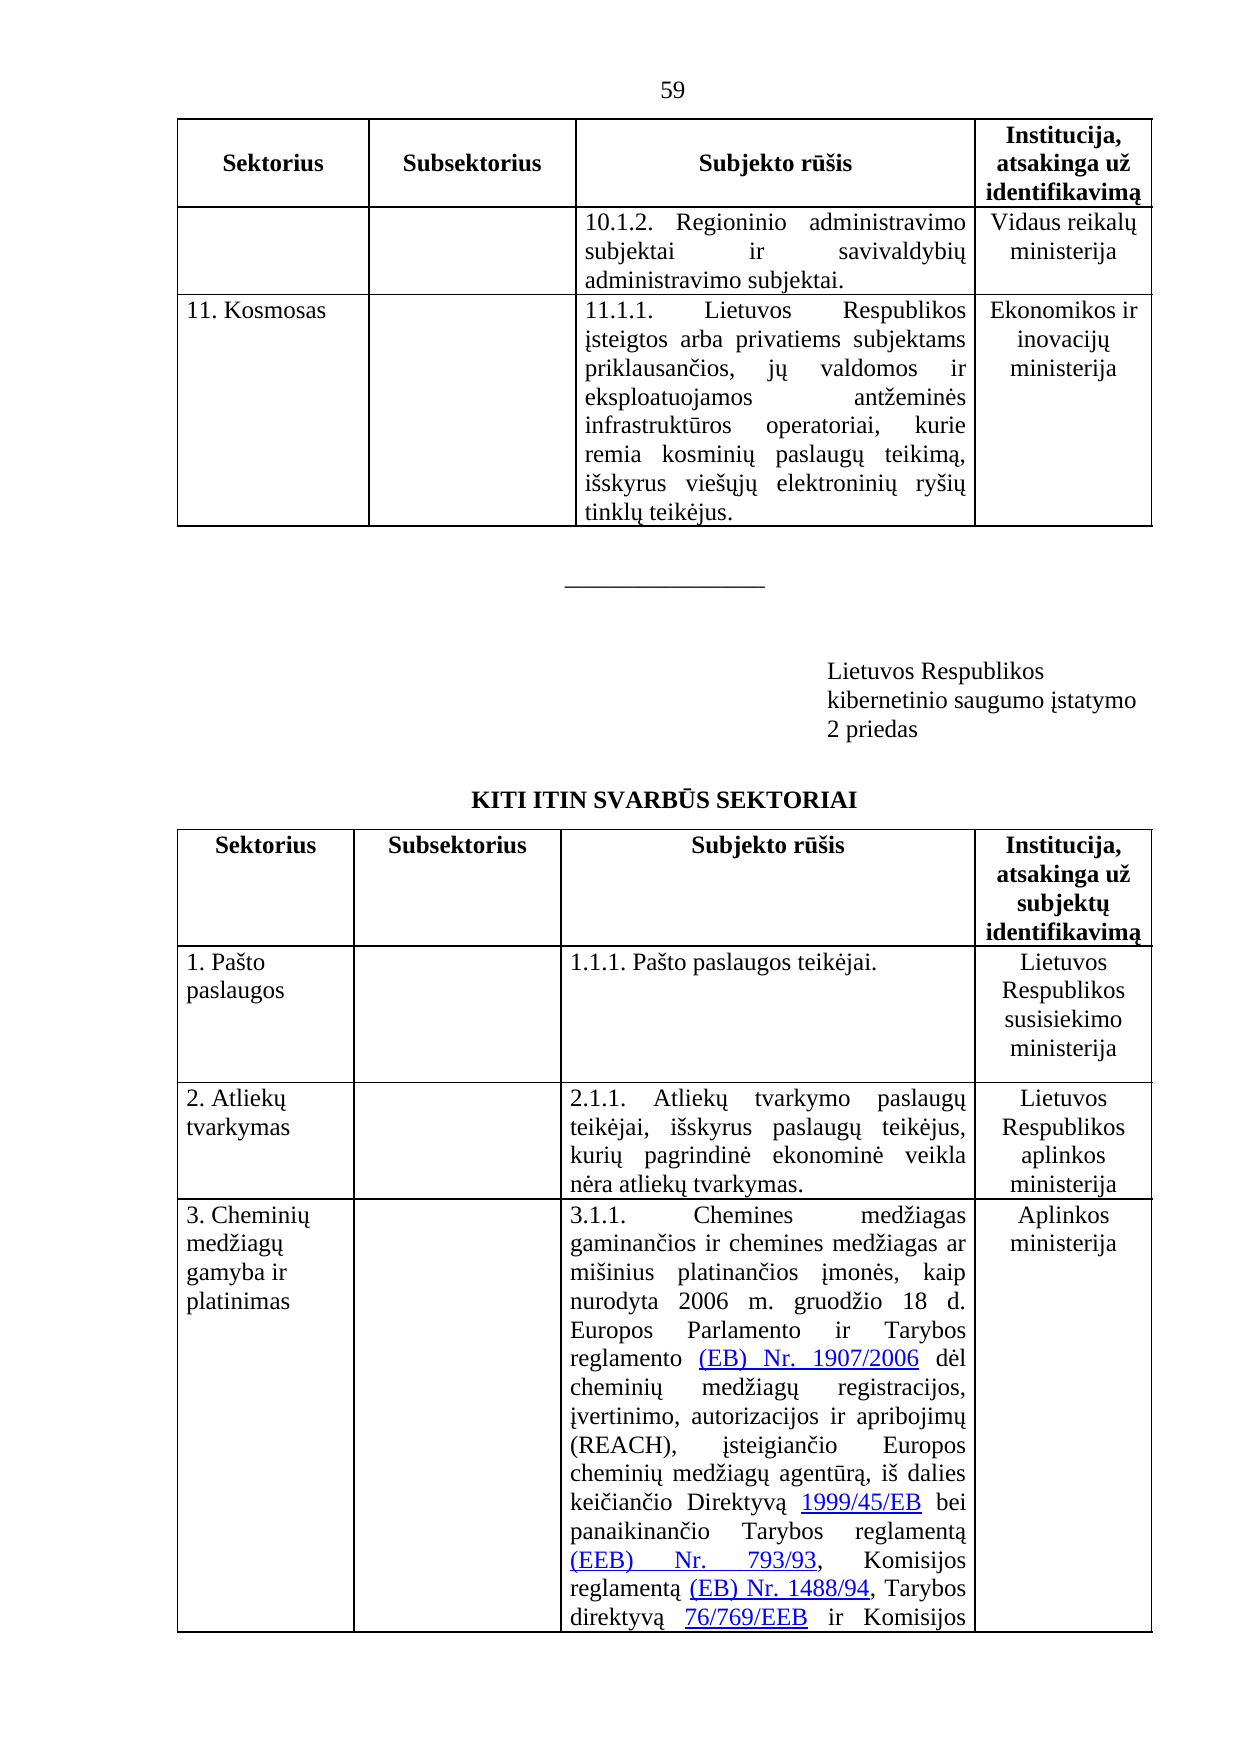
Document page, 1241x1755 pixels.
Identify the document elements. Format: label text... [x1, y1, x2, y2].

table_cell 1. Pašto paslaugos [178, 947, 353, 1082]
text Lietuvos Respublikos [177, 656, 1152, 685]
table_header Institucija, atsakinga už identifikavimą [976, 120, 1151, 206]
table_header Subjekto rūšis [562, 830, 974, 945]
table_header Institucija, atsakinga už subjektų identifikavimą [976, 830, 1151, 945]
table_cell [355, 947, 560, 1082]
table_cell [355, 1083, 560, 1198]
table_cell 10.1.2. Regioninio administravimo subjektai ir savivaldybių administravimo subjektai. [577, 208, 974, 294]
table_cell 11. Kosmosas [178, 295, 368, 525]
table_cell 3.1.1. Chemines medžiagas gaminančios ir chemines medžiagas ar mišinius platinančios įmonės, kaip nurodyta 2006 m. gruodžio 18 d. Europos Parlamento ir Tarybos reglamento (EB) Nr. 1907/2006 dėl cheminių medžiagų registracijos, įvertinimo, autorizacijos ir apribojimų (REACH), įsteigiančio Europos cheminių medžiagų agentūrą, iš dalies keičiančio Direktyvą 1999/45/EB bei panaikinančio Tarybos reglamentą (EEB) Nr. 793/93, Komisijos reglamentą (EB) Nr. 1488/94, Tarybos direktyvą 76/769/EEB ir Komisijos [562, 1200, 974, 1631]
table_cell 11.1.1. Lietuvos Respublikos įsteigtos arba privatiems subjektams priklausančios, jų valdomos ir eksploatuojamos antžeminės infrastruktūros operatoriai, kurie remia kosminių paslaugų teikimą, išskyrus viešųjų elektroninių ryšių tinklų teikėjus. [577, 295, 974, 525]
table_cell [178, 208, 368, 294]
table_header Subjekto rūšis [577, 120, 974, 206]
table_cell 2.1.1. Atliekų tvarkymo paslaugų teikėjai, išskyrus paslaugų teikėjus, kurių pagrindinė ekonominė veikla nėra atliekų tvarkymas. [562, 1083, 974, 1198]
table_cell [370, 208, 575, 294]
text KITI ITIN SVARBŪS SEKTORIAI [177, 786, 1152, 814]
table_cell Vidaus reikalų ministerija [976, 208, 1151, 294]
table_cell [370, 295, 575, 525]
text kibernetinio saugumo įstatymo [177, 685, 1152, 714]
text 2 priedas [177, 714, 1152, 742]
table_header Subsektorius [355, 830, 560, 945]
table_cell Lietuvos Respublikos aplinkos ministerija [976, 1083, 1151, 1198]
table_header Subsektorius [370, 120, 575, 206]
table_cell Aplinkos ministerija [976, 1200, 1151, 1631]
text –––––––––––––––– [177, 570, 1152, 599]
table_header Sektorius [178, 830, 353, 945]
table_cell 2. Atliekų tvarkymas [178, 1083, 353, 1198]
table_header Sektorius [178, 120, 368, 206]
table_cell [355, 1200, 560, 1631]
table_cell Lietuvos Respublikos susisiekimo ministerija [976, 947, 1151, 1082]
table_cell Ekonomikos ir inovacijų ministerija [976, 295, 1151, 525]
table_cell 1.1.1. Pašto paslaugos teikėjai. [562, 947, 974, 1082]
table_cell 3. Cheminių medžiagų gamyba ir platinimas [178, 1200, 353, 1631]
